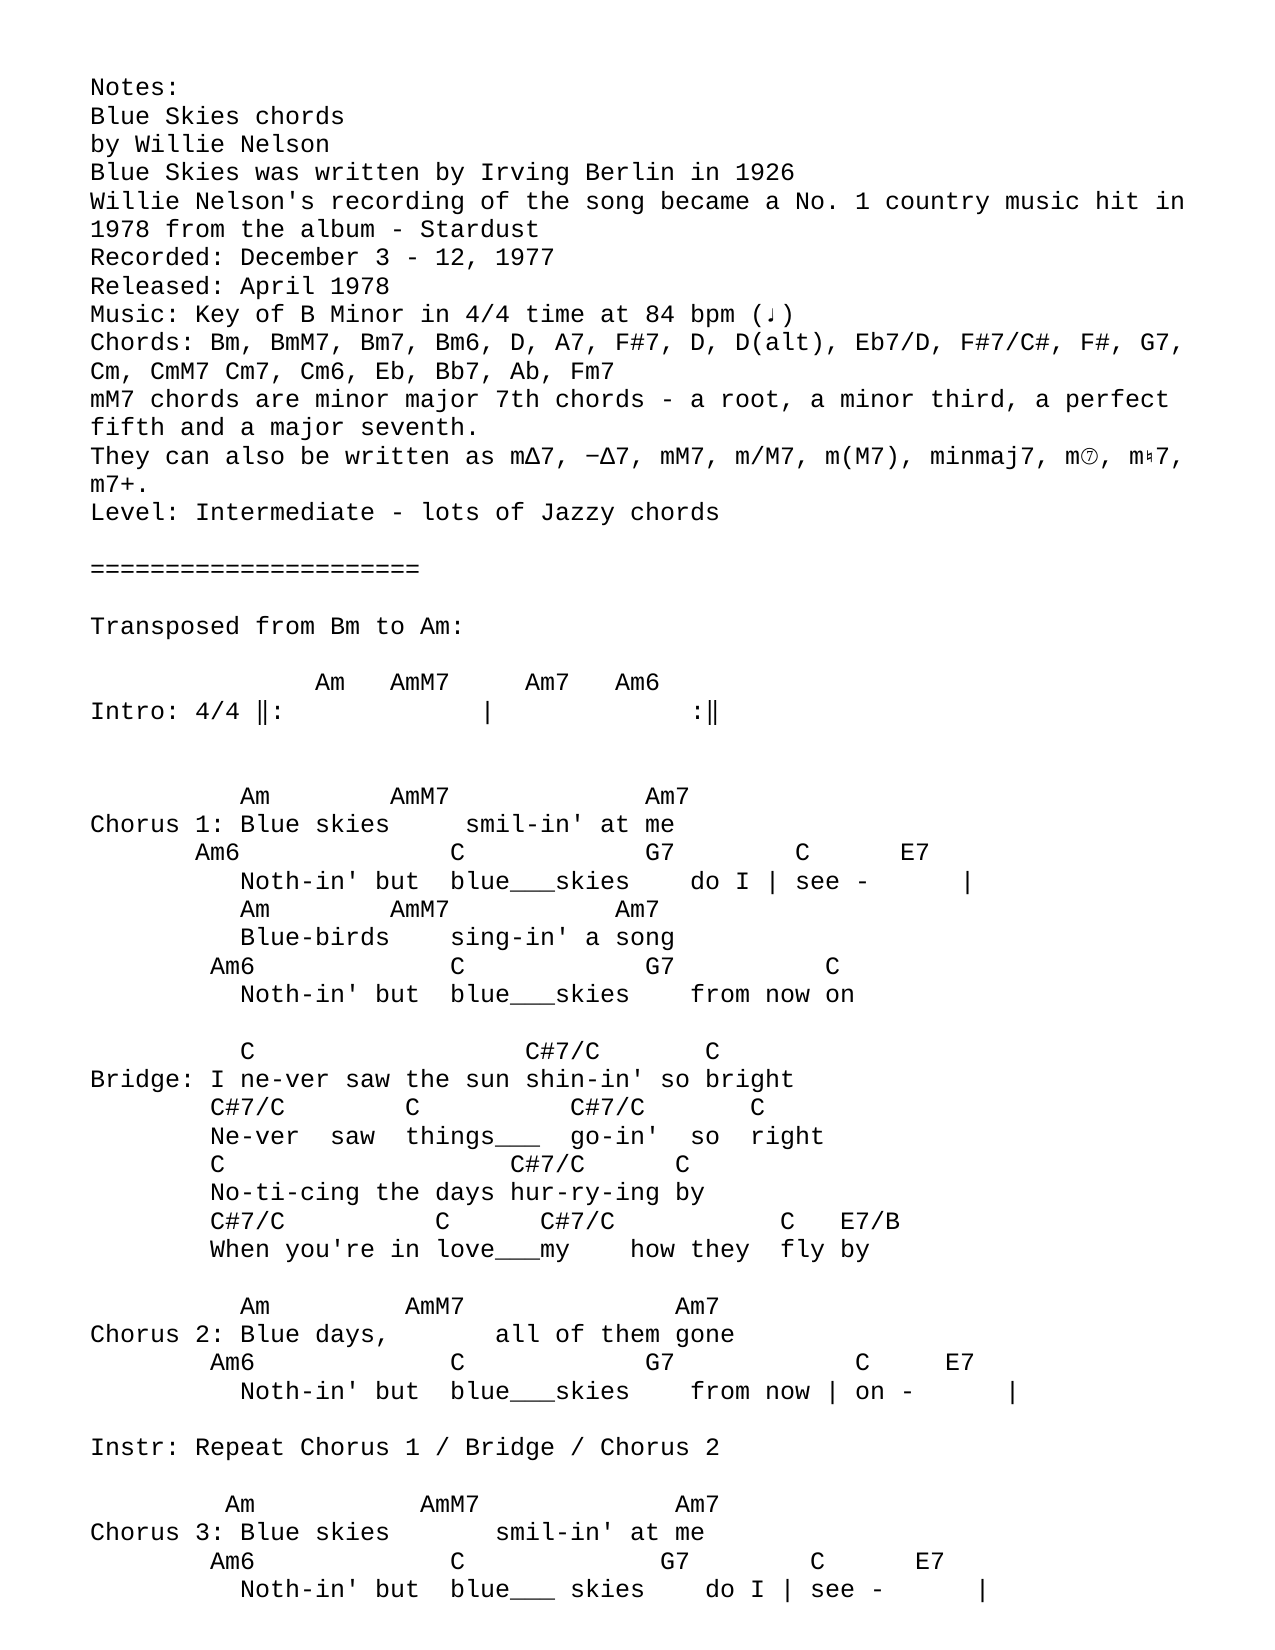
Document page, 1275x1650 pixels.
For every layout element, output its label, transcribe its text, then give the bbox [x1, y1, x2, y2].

text Chorus 2: Blue days, all of them gone [90, 1322, 1185, 1350]
text Recorded: December 3 - 12, 1977 [90, 245, 1185, 273]
text Am AmM7 Am7 [90, 783, 1185, 812]
text Noth-in' but blue___skies from now | on - | [90, 1378, 1185, 1407]
text C C#7/C C [90, 1038, 1185, 1067]
text Music: Key of B Minor in 4/4 time at 84 bpm (♩) [90, 302, 1185, 330]
text Intro: 4/4 ‖: | :‖ [90, 698, 1185, 727]
text Am AmM7 Am7 Am6 [90, 670, 1185, 698]
text Blue Skies chords [90, 103, 1185, 132]
text Am6 C G7 C E7 [90, 840, 1185, 868]
text Instr: Repeat Chorus 1 / Bridge / Chorus 2 [90, 1435, 1185, 1463]
text Transposed from Bm to Am: [90, 613, 1185, 642]
text Blue Skies was written by Irving Berlin in 1926 [90, 160, 1185, 188]
text Bridge: I ne-ver saw the sun shin-in' so bright [90, 1067, 1185, 1095]
text Blue-birds sing-in' a song [90, 925, 1185, 953]
text Chords: Bm, BmM7, Bm7, Bm6, D, A7, F#7, D, D(alt), Eb7/D, F#7/C#, F#, G7, Cm, CmM7 Cm7, Cm6, Eb, Bb7, Ab, Fm7 [90, 330, 1185, 387]
text C#7/C C C#7/C C [90, 1095, 1185, 1123]
text No-ti-cing the days hur-ry-ing by [90, 1180, 1185, 1208]
text Am AmM7 Am7 [90, 1492, 1185, 1520]
text Noth-in' but blue___skies from now on [90, 982, 1185, 1010]
text mM7 chords are minor major 7th chords - a root, a minor third, a perfect fifth and a major seventh. [90, 387, 1185, 443]
text C C#7/C C [90, 1152, 1185, 1180]
text Am AmM7 Am7 [90, 1293, 1185, 1322]
text C#7/C C C#7/C C E7/B [90, 1208, 1185, 1237]
text They can also be written as mΔ7, −Δ7, mM7, m/M7, m(M7), minmaj7, m⑦, m♮7, m7+. [90, 443, 1185, 500]
text Released: April 1978 [90, 273, 1185, 302]
text ====================== [90, 557, 1185, 585]
text Am AmM7 Am7 [90, 897, 1185, 925]
text by Willie Nelson [90, 132, 1185, 160]
text Noth-in' but blue___skies do I | see - | [90, 868, 1185, 897]
text Am6 C G7 C E7 [90, 1548, 1185, 1577]
text When you're in love___my how they fly by [90, 1237, 1185, 1265]
text Level: Intermediate - lots of Jazzy chords [90, 500, 1185, 528]
text Willie Nelson's recording of the song became a No. 1 country music hit in 1978 from the album - Stardust [90, 188, 1185, 245]
text Notes: [90, 75, 1185, 103]
text Chorus 3: Blue skies smil-in' at me [90, 1520, 1185, 1548]
text Am6 C G7 C [90, 953, 1185, 982]
text Am6 C G7 C E7 [90, 1350, 1185, 1378]
text Ne-ver saw things___ go-in' so right [90, 1123, 1185, 1152]
text Chorus 1: Blue skies smil-in' at me [90, 812, 1185, 840]
text Noth-in' but blue___ skies do I | see - | [90, 1577, 1185, 1605]
